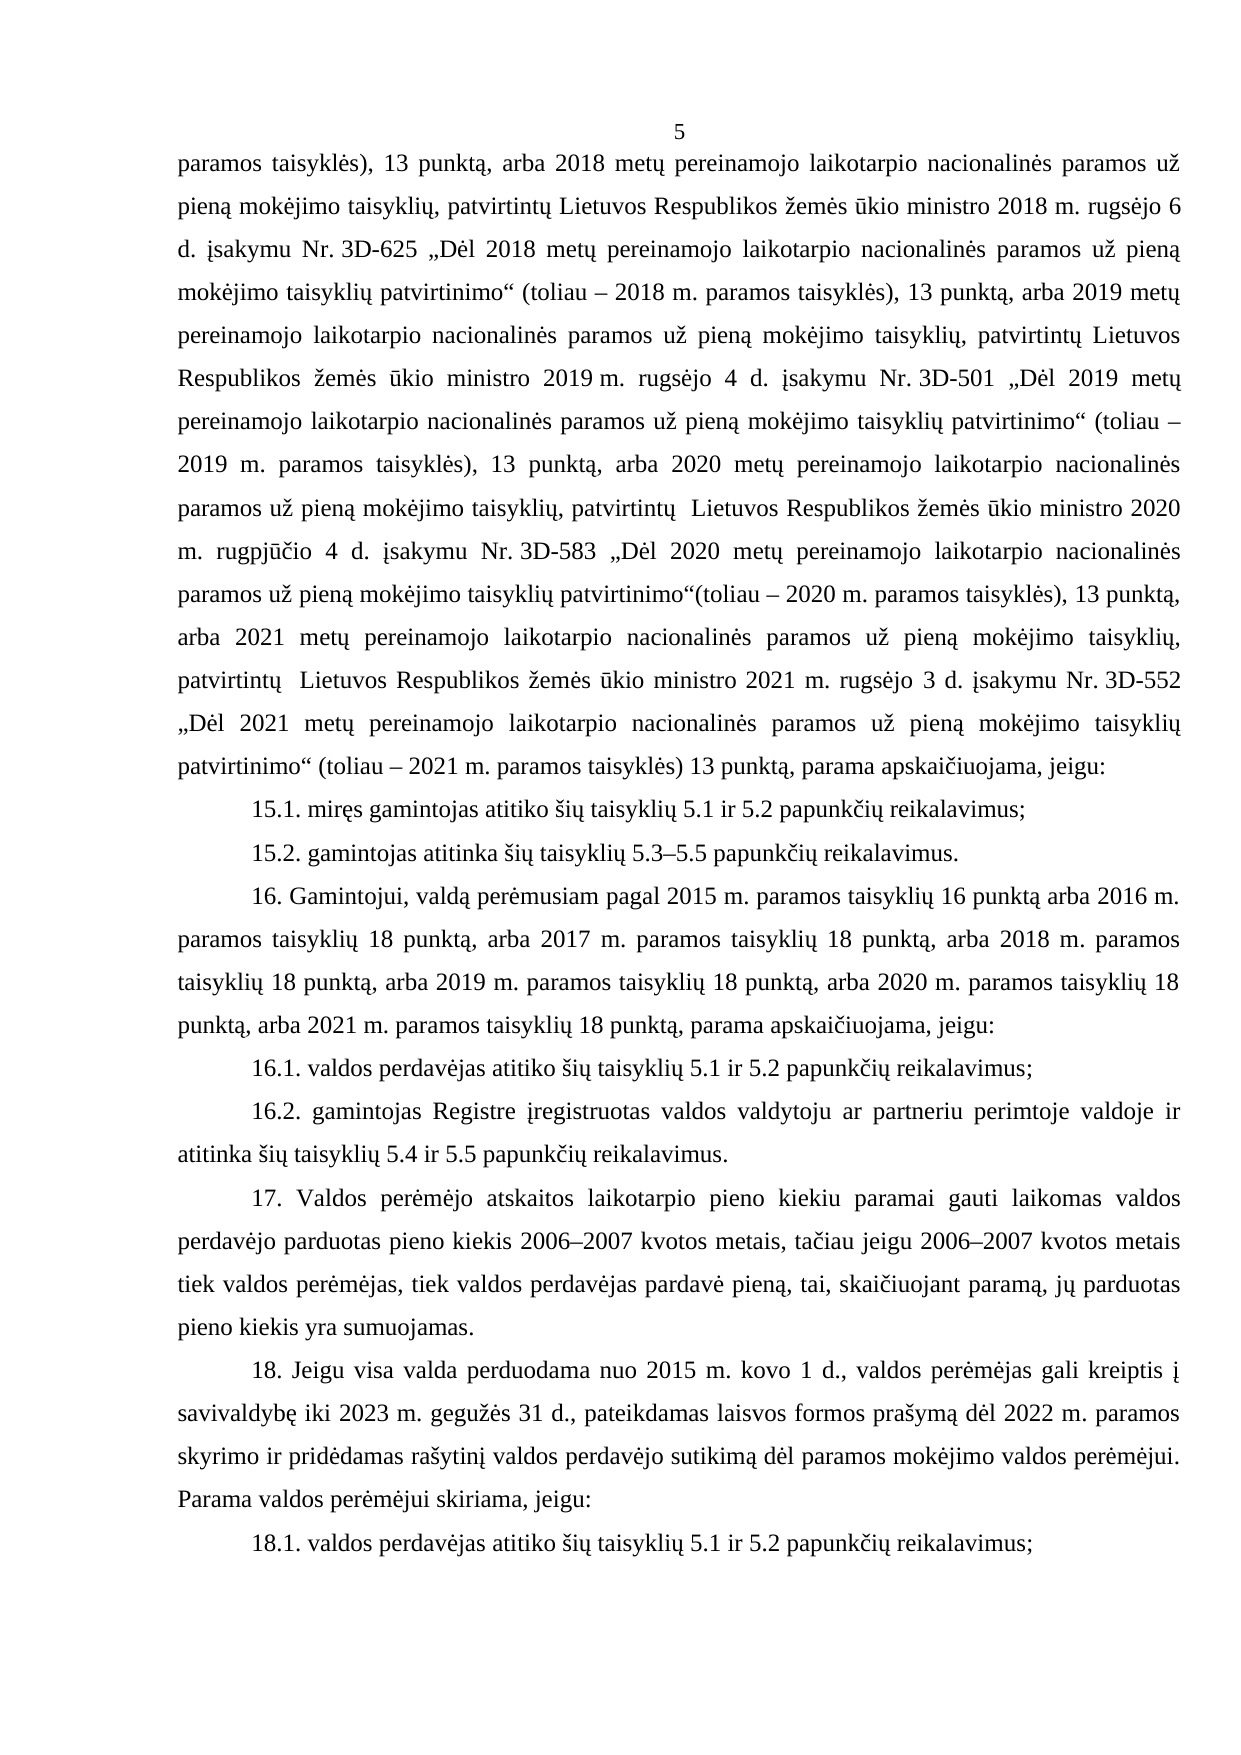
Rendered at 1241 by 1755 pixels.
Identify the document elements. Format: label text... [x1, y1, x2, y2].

text 18. Jeigu visa valda perduodama nuo 2015 m. kovo 1 d., valdos perėmėjas gali kreiptis į savivaldybę iki 2023 m. gegužės 31 d., pateikdamas laisvos formos prašymą dėl 2022 m. paramos skyrimo ir pridėdamas rašytinį valdos perdavėjo sutikimą dėl paramos mokėjimo valdos perėmėjui. Parama valdos perėmėjui skiriama, jeigu: [177, 1355, 1181, 1513]
text 16.2. gamintojas Registre įregistruotas valdos valdytoju ar partneriu perimtoje valdoje ir atitinka šių taisyklių 5.4 ir 5.5 papunkčių reikalavimus. [177, 1096, 1181, 1168]
text 16. Gamintojui, valdą perėmusiam pagal 2015 m. paramos taisyklių 16 punktą arba 2016 m. paramos taisyklių 18 punktą, arba 2017 m. paramos taisyklių 18 punktą, arba 2018 m. paramos taisyklių 18 punktą, arba 2019 m. paramos taisyklių 18 punktą, arba 2020 m. paramos taisyklių 18 punktą, arba 2021 m. paramos taisyklių 18 punktą, parama apskaičiuojama, jeigu: [177, 881, 1181, 1039]
text 17. Valdos perėmėjo atskaitos laikotarpio pieno kiekiu paramai gauti laikomas valdos perdavėjo parduotas pieno kiekis 2006–2007 kvotos metais, tačiau jeigu 2006–2007 kvotos metais tiek valdos perėmėjas, tiek valdos perdavėjas pardavė pieną, tai, skaičiuojant paramą, jų parduotas pieno kiekis yra sumuojamas. [177, 1183, 1181, 1341]
text 16.1. valdos perdavėjas atitiko šių taisyklių 5.1 ir 5.2 papunkčių reikalavimus; [177, 1053, 1181, 1082]
text 18.1. valdos perdavėjas atitiko šių taisyklių 5.1 ir 5.2 papunkčių reikalavimus; [177, 1528, 1181, 1556]
text paramos taisyklės), 13 punktą, arba 2018 metų pereinamojo laikotarpio nacionalinės paramos už pieną mokėjimo taisyklių, patvirtintų Lietuvos Respublikos žemės ūkio ministro 2018 m. rugsėjo 6 d. įsakymu Nr. 3D-625 „Dėl 2018 metų pereinamojo laikotarpio nacionalinės paramos už pieną mokėjimo taisyklių patvirtinimo“ (toliau – 2018 m. paramos taisyklės), 13 punktą, arba 2019 metų pereinamojo laikotarpio nacionalinės paramos už pieną mokėjimo taisyklių, patvirtintų Lietuvos Respublikos žemės ūkio ministro 2019 m. rugsėjo 4 d. įsakymu Nr. 3D-501 „Dėl 2019 metų pereinamojo laikotarpio nacionalinės paramos už pieną mokėjimo taisyklių patvirtinimo“ (toliau – 2019 m. paramos taisyklės), 13 punktą, arba 2020 metų pereinamojo laikotarpio nacionalinės paramos už pieną mokėjimo taisyklių, patvirtintų Lietuvos Respublikos žemės ūkio ministro 2020 m. rugpjūčio 4 d. įsakymu Nr. 3D-583 „Dėl 2020 metų pereinamojo laikotarpio nacionalinės paramos už pieną mokėjimo taisyklių patvirtinimo“(toliau – 2020 m. paramos taisyklės), 13 punktą, arba 2021 metų pereinamojo laikotarpio nacionalinės paramos už pieną mokėjimo taisyklių, patvirtintų Lietuvos Respublikos žemės ūkio ministro 2021 m. rugsėjo 3 d. įsakymu Nr. 3D-552 „Dėl 2021 metų pereinamojo laikotarpio nacionalinės paramos už pieną mokėjimo taisyklių patvirtinimo“ (toliau – 2021 m. paramos taisyklės) 13 punktą, parama apskaičiuojama, jeigu: [177, 148, 1181, 780]
text 15.1. miręs gamintojas atitiko šių taisyklių 5.1 ir 5.2 papunkčių reikalavimus; [177, 794, 1181, 823]
text 15.2. gamintojas atitinka šių taisyklių 5.3–5.5 papunkčių reikalavimus. [177, 838, 1181, 866]
